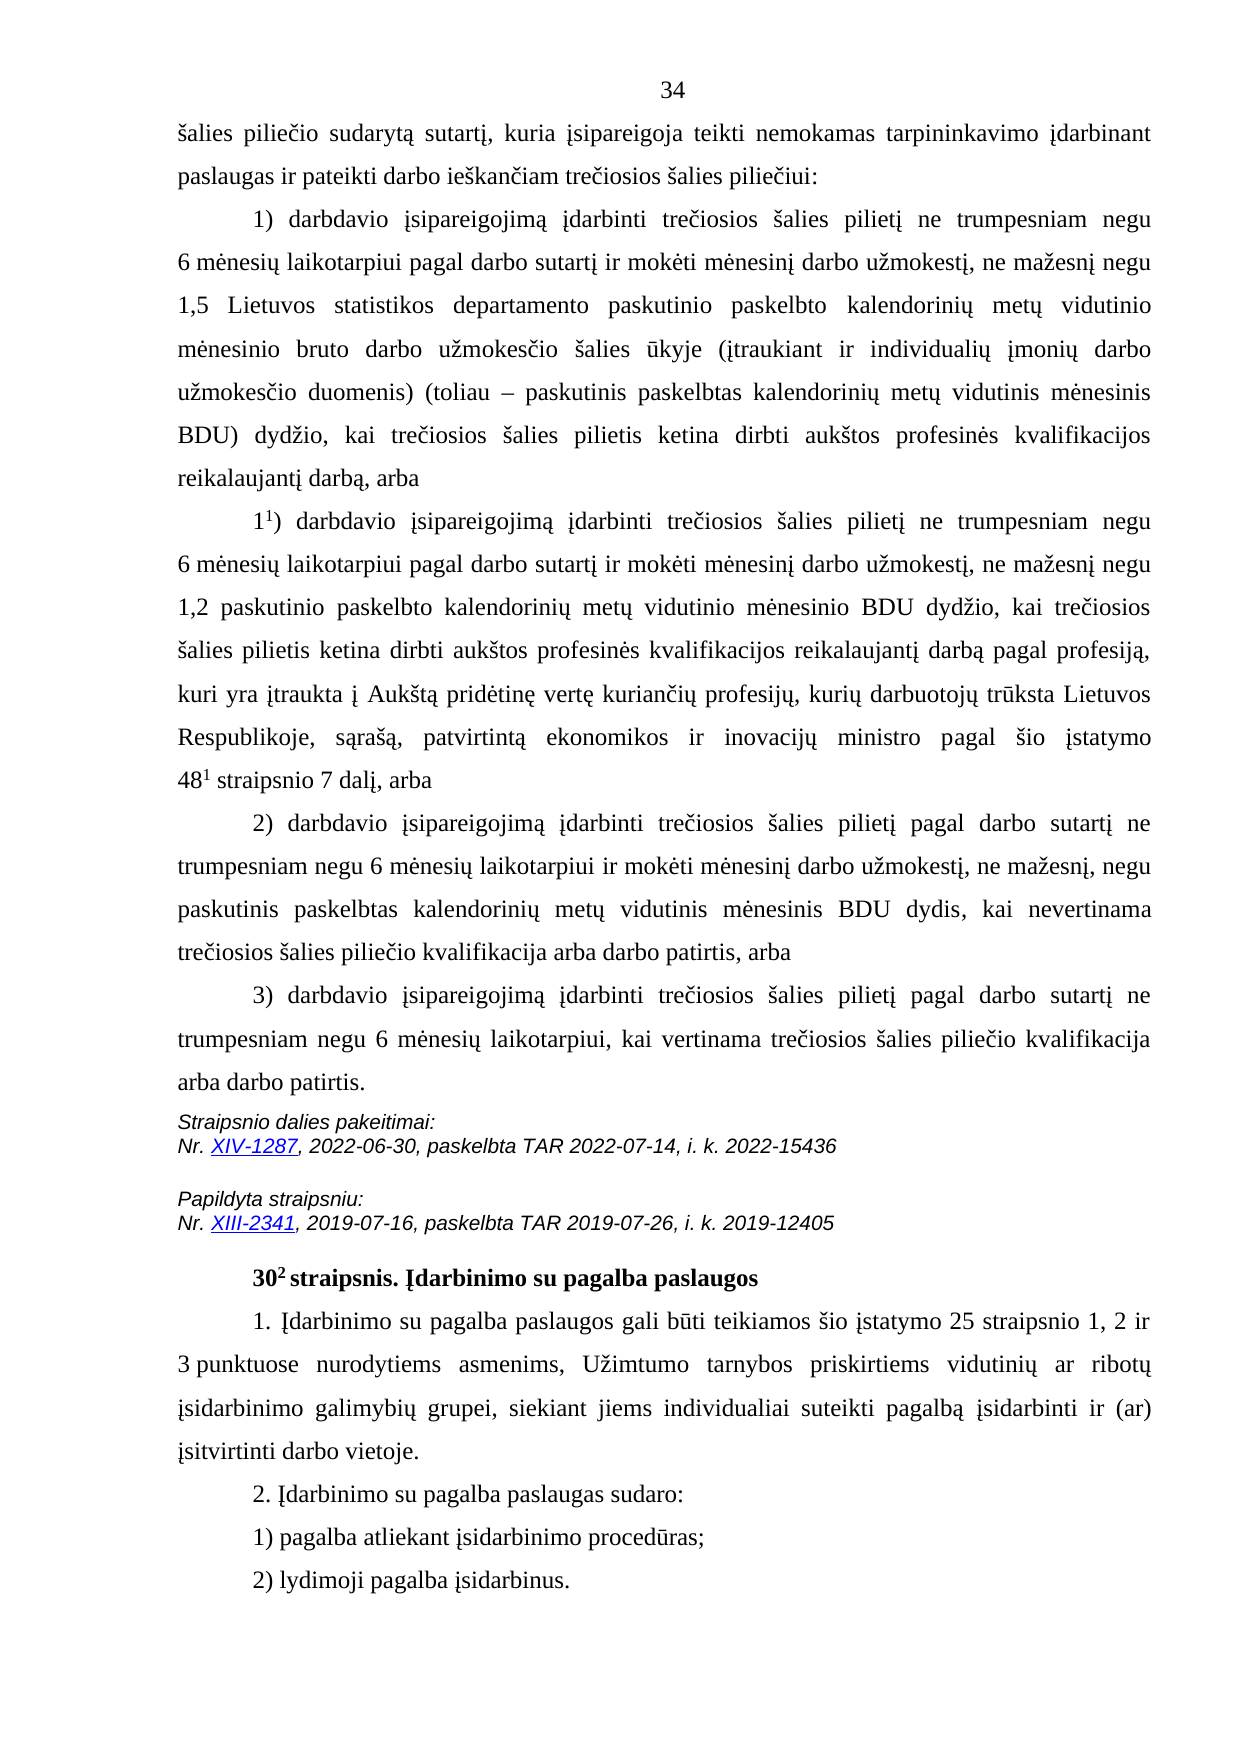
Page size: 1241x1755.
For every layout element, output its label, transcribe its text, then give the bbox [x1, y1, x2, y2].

text 2) darbdavio įsipareigojimą įdarbinti trečiosios šalies pilietį pagal darbo sutartį ne trumpesniam negu 6 mėnesių laikotarpiui ir mokėti mėnesinį darbo užmokestį, ne mažesnį, negu paskutinis paskelbtas kalendorinių metų vidutinis mėnesinis BDU dydis, kai nevertinama trečiosios šalies piliečio kvalifikacija arba darbo patirtis, arba [177, 808, 1152, 966]
text šalies piliečio sudarytą sutartį, kuria įsipareigoja teikti nemokamas tarpininkavimo įdarbinant paslaugas ir pateikti darbo ieškančiam trečiosios šalies piliečiui: [177, 118, 1152, 190]
text 11) darbdavio įsipareigojimą įdarbinti trečiosios šalies pilietį ne trumpesniam negu 6 mėnesių laikotarpiui pagal darbo sutartį ir mokėti mėnesinį darbo užmokestį, ne mažesnį negu 1,2 paskutinio paskelbto kalendorinių metų vidutinio mėnesinio BDU dydžio, kai trečiosios šalies pilietis ketina dirbti aukštos profesinės kvalifikacijos reikalaujantį darbą pagal profesiją, kuri yra įtraukta į Aukštą pridėtinę vertę kuriančių profesijų, kurių darbuotojų trūksta Lietuvos Respublikoje, sąrašą, patvirtintą ekonomikos ir inovacijų ministro pagal šio įstatymo 481 straipsnio 7 dalį, arba [177, 506, 1152, 794]
text Papildyta straipsniu: [177, 1187, 1152, 1211]
text 302 straipsnis. Įdarbinimo su pagalba paslaugos [177, 1263, 1152, 1292]
text 3) darbdavio įsipareigojimą įdarbinti trečiosios šalies pilietį pagal darbo sutartį ne trumpesniam negu 6 mėnesių laikotarpiui, kai vertinama trečiosios šalies piliečio kvalifikacija arba darbo patirtis. [177, 981, 1152, 1096]
text Nr. XIV-1287, 2022-06-30, paskelbta TAR 2022-07-14, i. k. 2022-15436 [177, 1134, 1152, 1158]
text 2) lydimoji pagalba įsidarbinus. [177, 1565, 1152, 1594]
text Straipsnio dalies pakeitimai: [177, 1110, 1152, 1134]
text 1) pagalba atliekant įsidarbinimo procedūras; [177, 1522, 1152, 1551]
text Nr. XIII-2341, 2019-07-16, paskelbta TAR 2019-07-26, i. k. 2019-12405 [177, 1211, 1152, 1234]
text 2. Įdarbinimo su pagalba paslaugas sudaro: [177, 1479, 1152, 1508]
text 1) darbdavio įsipareigojimą įdarbinti trečiosios šalies pilietį ne trumpesniam negu 6 mėnesių laikotarpiui pagal darbo sutartį ir mokėti mėnesinį darbo užmokestį, ne mažesnį negu 1,5 Lietuvos statistikos departamento paskutinio paskelbto kalendorinių metų vidutinio mėnesinio bruto darbo užmokesčio šalies ūkyje (įtraukiant ir individualių įmonių darbo užmokesčio duomenis) (toliau – paskutinis paskelbtas kalendorinių metų vidutinis mėnesinis BDU) dydžio, kai trečiosios šalies pilietis ketina dirbti aukštos profesinės kvalifikacijos reikalaujantį darbą, arba [177, 204, 1152, 492]
text 1. Įdarbinimo su pagalba paslaugos gali būti teikiamos šio įstatymo 25 straipsnio 1, 2 ir 3 punktuose nurodytiems asmenims, Užimtumo tarnybos priskirtiems vidutinių ar ribotų įsidarbinimo galimybių grupei, siekiant jiems individualiai suteikti pagalbą įsidarbinti ir (ar) įsitvirtinti darbo vietoje. [177, 1306, 1152, 1464]
